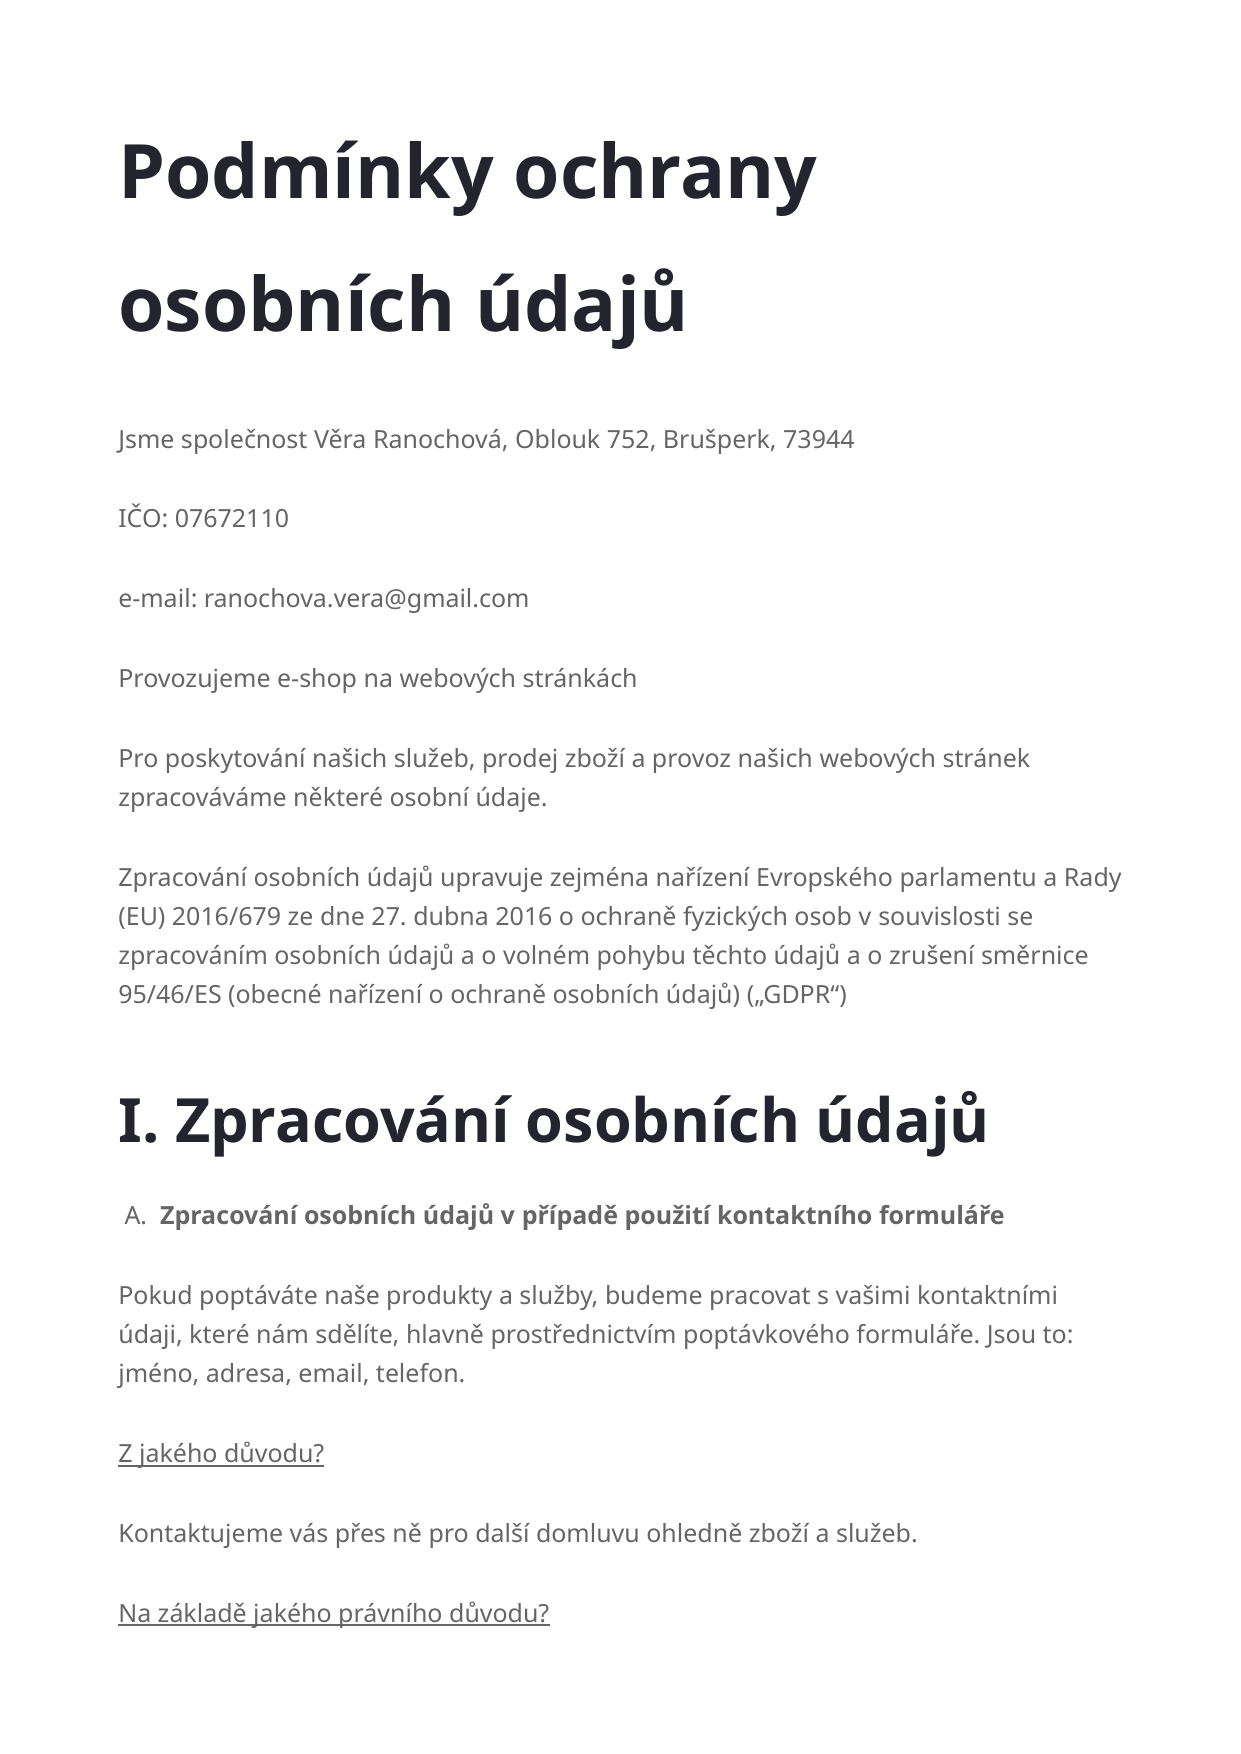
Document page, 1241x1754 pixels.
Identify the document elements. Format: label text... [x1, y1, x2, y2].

text Provozujeme e-shop na webových stránkách [118, 661, 1122, 695]
text Pro poskytování našich služeb, prodej zboží a provoz našich webových stránek zpracováváme některé osobní údaje. [118, 740, 1122, 814]
subtitle Podmínky ochrany osobních údajů [118, 118, 1122, 353]
subtitle I. Zpracování osobních údajů [118, 1077, 1122, 1161]
text Z jakého důvodu? [118, 1436, 1122, 1470]
text e-mail: ranochova.vera@gmail.com [118, 581, 1122, 615]
text IČO: 07672110 [118, 501, 1122, 535]
text Pokud poptáváte naše produkty a služby, budeme pracovat s vašimi kontaktními údaji, které nám sdělíte, hlavně prostřednictvím poptávkového formuláře. Jsou to: jméno, adresa, email, telefon. [118, 1278, 1122, 1390]
text Na základě jakého právního důvodu? [118, 1595, 1122, 1629]
text A. Zpracování osobních údajů v případě použití kontaktního formuláře [118, 1198, 1122, 1232]
text Kontaktujeme vás přes ně pro další domluvu ohledně zboží a služeb. [118, 1516, 1122, 1550]
text Zpracování osobních údajů upravuje zejména nařízení Evropského parlamentu a Rady (EU) 2016/679 ze dne 27. dubna 2016 o ochraně fyzických osob v souvislosti se zpracováním osobních údajů a o volném pohybu těchto údajů a o zrušení směrnice 95/46/ES (obecné nařízení o ochraně osobních údajů) („GDPR“) [118, 859, 1122, 1011]
text Jsme společnost Věra Ranochová, Oblouk 752, Brušperk, 73944 [118, 421, 1122, 455]
